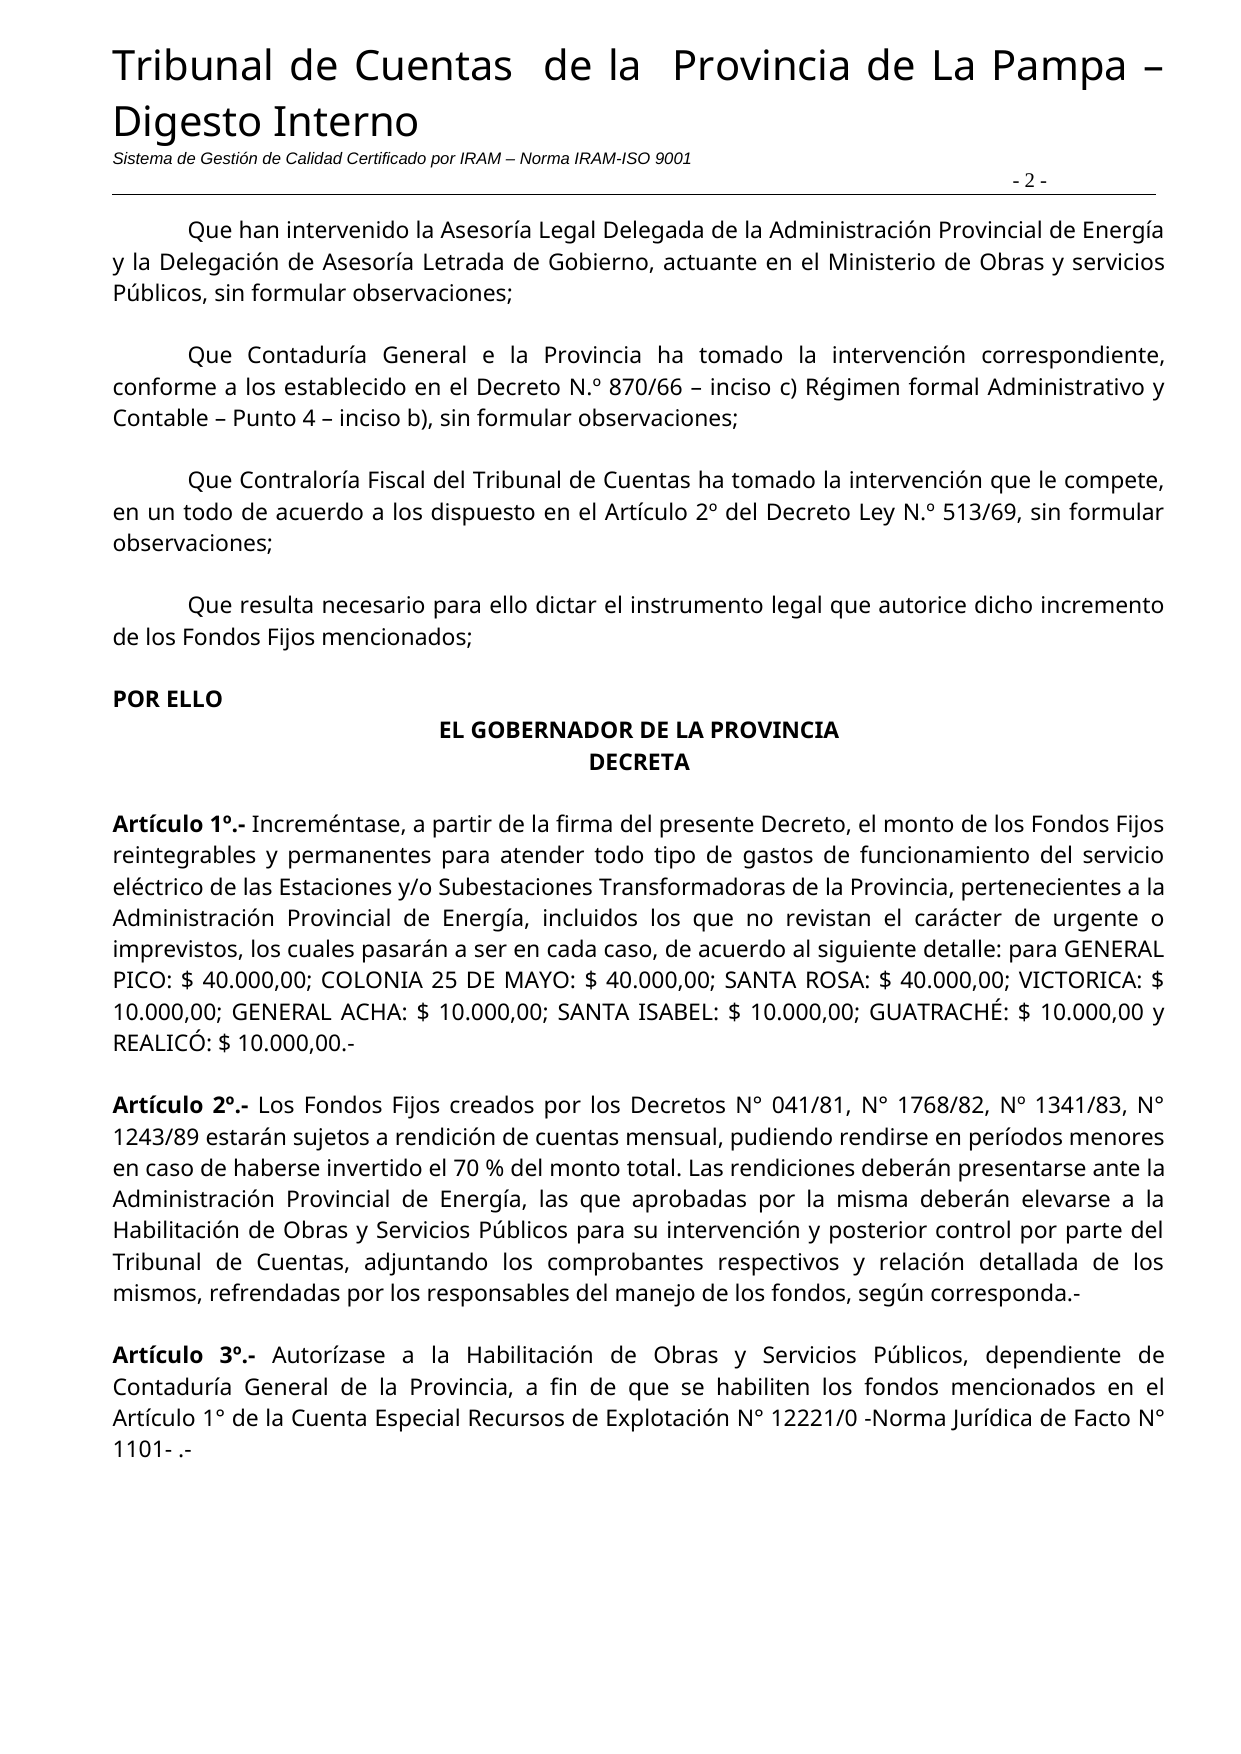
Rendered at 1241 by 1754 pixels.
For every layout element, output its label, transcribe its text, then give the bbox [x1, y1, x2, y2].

text Que han intervenido la Asesoría Legal Delegada de la Administración Provincial de Energía y la Delegación de Asesoría Letrada de Gobierno, actuante en el Ministerio de Obras y servicios Públicos, sin formular observaciones; [112, 214, 1166, 308]
text POR ELLO [112, 683, 1166, 714]
text Artículo 1º.- Increméntase, a partir de la firma del presente Decreto, el monto de los Fondos Fijos reintegrables y permanentes para atender todo tipo de gastos de funcionamiento del servicio eléctrico de las Estaciones y/o Subestaciones Transformadoras de la Provincia, pertenecientes a la Administración Provincial de Energía, incluidos los que no revistan el carácter de urgente o imprevistos, los cuales pasarán a ser en cada caso, de acuerdo al siguiente detalle: para GENERAL PICO: $ 40.000,00; COLONIA 25 DE MAYO: $ 40.000,00; SANTA ROSA: $ 40.000,00; VICTORICA: $ 10.000,00; GENERAL ACHA: $ 10.000,00; SANTA ISABEL: $ 10.000,00; GUATRACHÉ: $ 10.000,00 y REALICÓ: $ 10.000,00.- [112, 808, 1166, 1058]
text Artículo 3º.- Autorízase a la Habilitación de Obras y Servicios Públicos, dependiente de Contaduría General de la Provincia, a fin de que se habiliten los fondos mencionados en el Artículo 1° de la Cuenta Especial Recursos de Explotación N° 12221/0 -Norma Jurídica de Facto N° 1101- .- [112, 1339, 1166, 1464]
text Artículo 2º.- Los Fondos Fijos creados por los Decretos N° 041/81, N° 1768/82, Nº 1341/83, N° 1243/89 estarán sujetos a rendición de cuentas mensual, pudiendo rendirse en períodos menores en caso de haberse invertido el 70 % del monto total. Las rendiciones deberán presentarse ante la Administración Provincial de Energía, las que aprobadas por la misma deberán elevarse a la Habilitación de Obras y Servicios Públicos para su intervención y posterior control por parte del Tribunal de Cuentas, adjuntando los comprobantes respectivos y relación detallada de los mismos, refrendadas por los responsables del manejo de los fondos, según corresponda.- [112, 1089, 1166, 1308]
text DECRETA [112, 746, 1166, 777]
text Que Contraloría Fiscal del Tribunal de Cuentas ha tomado la intervención que le compete, en un todo de acuerdo a los dispuesto en el Artículo 2º del Decreto Ley N.º 513/69, sin formular observaciones; [112, 464, 1166, 558]
text Que resulta necesario para ello dictar el instrumento legal que autorice dicho incremento de los Fondos Fijos mencionados; [112, 589, 1166, 652]
text Que Contaduría General e la Provincia ha tomado la intervención correspondiente, conforme a los establecido en el Decreto N.º 870/66 – inciso c) Régimen formal Administrativo y Contable – Punto 4 – inciso b), sin formular observaciones; [112, 339, 1166, 433]
text EL GOBERNADOR DE LA PROVINCIA [112, 714, 1166, 746]
